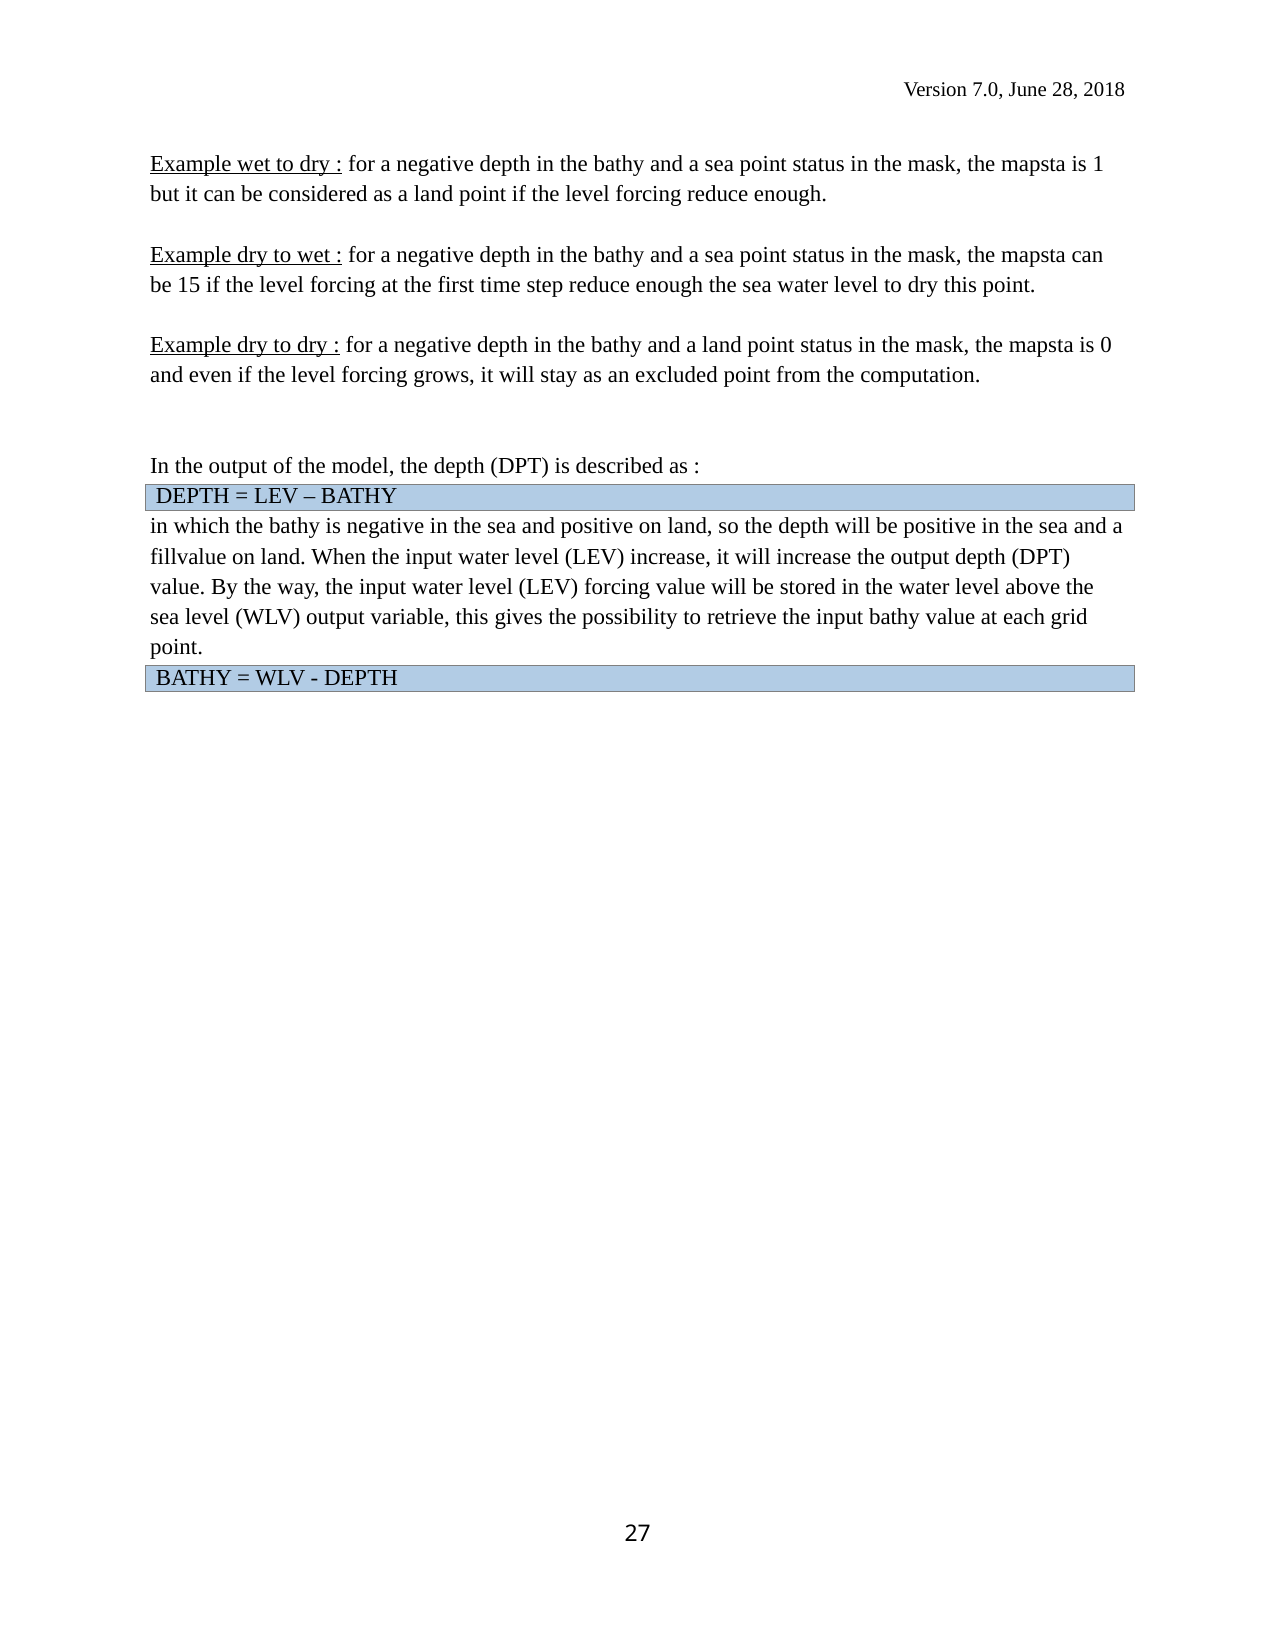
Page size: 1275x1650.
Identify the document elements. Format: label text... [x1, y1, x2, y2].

text Example dry to wet : for a negative depth in the bathy and a sea point status in the mask, the mapsta can be 15 if the level forcing at the first time step reduce enough the sea water level to dry this point. [150, 241, 1125, 297]
text In the output of the model, the depth (DPT) is described as : [150, 452, 1125, 478]
text in which the bathy is negative in the sea and positive on land, so the depth will be positive in the sea and a fillvalue on land. When the input water level (LEV) increase, it will increase the output depth (DPT) value. By the way, the input water level (LEV) forcing value will be stored in the water level above the sea level (WLV) output variable, this gives the possibility to retrieve the input bathy value at each grid point. [150, 512, 1125, 660]
text Example dry to dry : for a negative depth in the bathy and a land point status in the mask, the mapsta is 0 and even if the level forcing grows, it will stay as an excluded point from the computation. [150, 331, 1125, 388]
text Example wet to dry : for a negative depth in the bathy and a sea point status in the mask, the mapsta is 1 but it can be considered as a land point if the level forcing reduce enough. [150, 150, 1125, 207]
